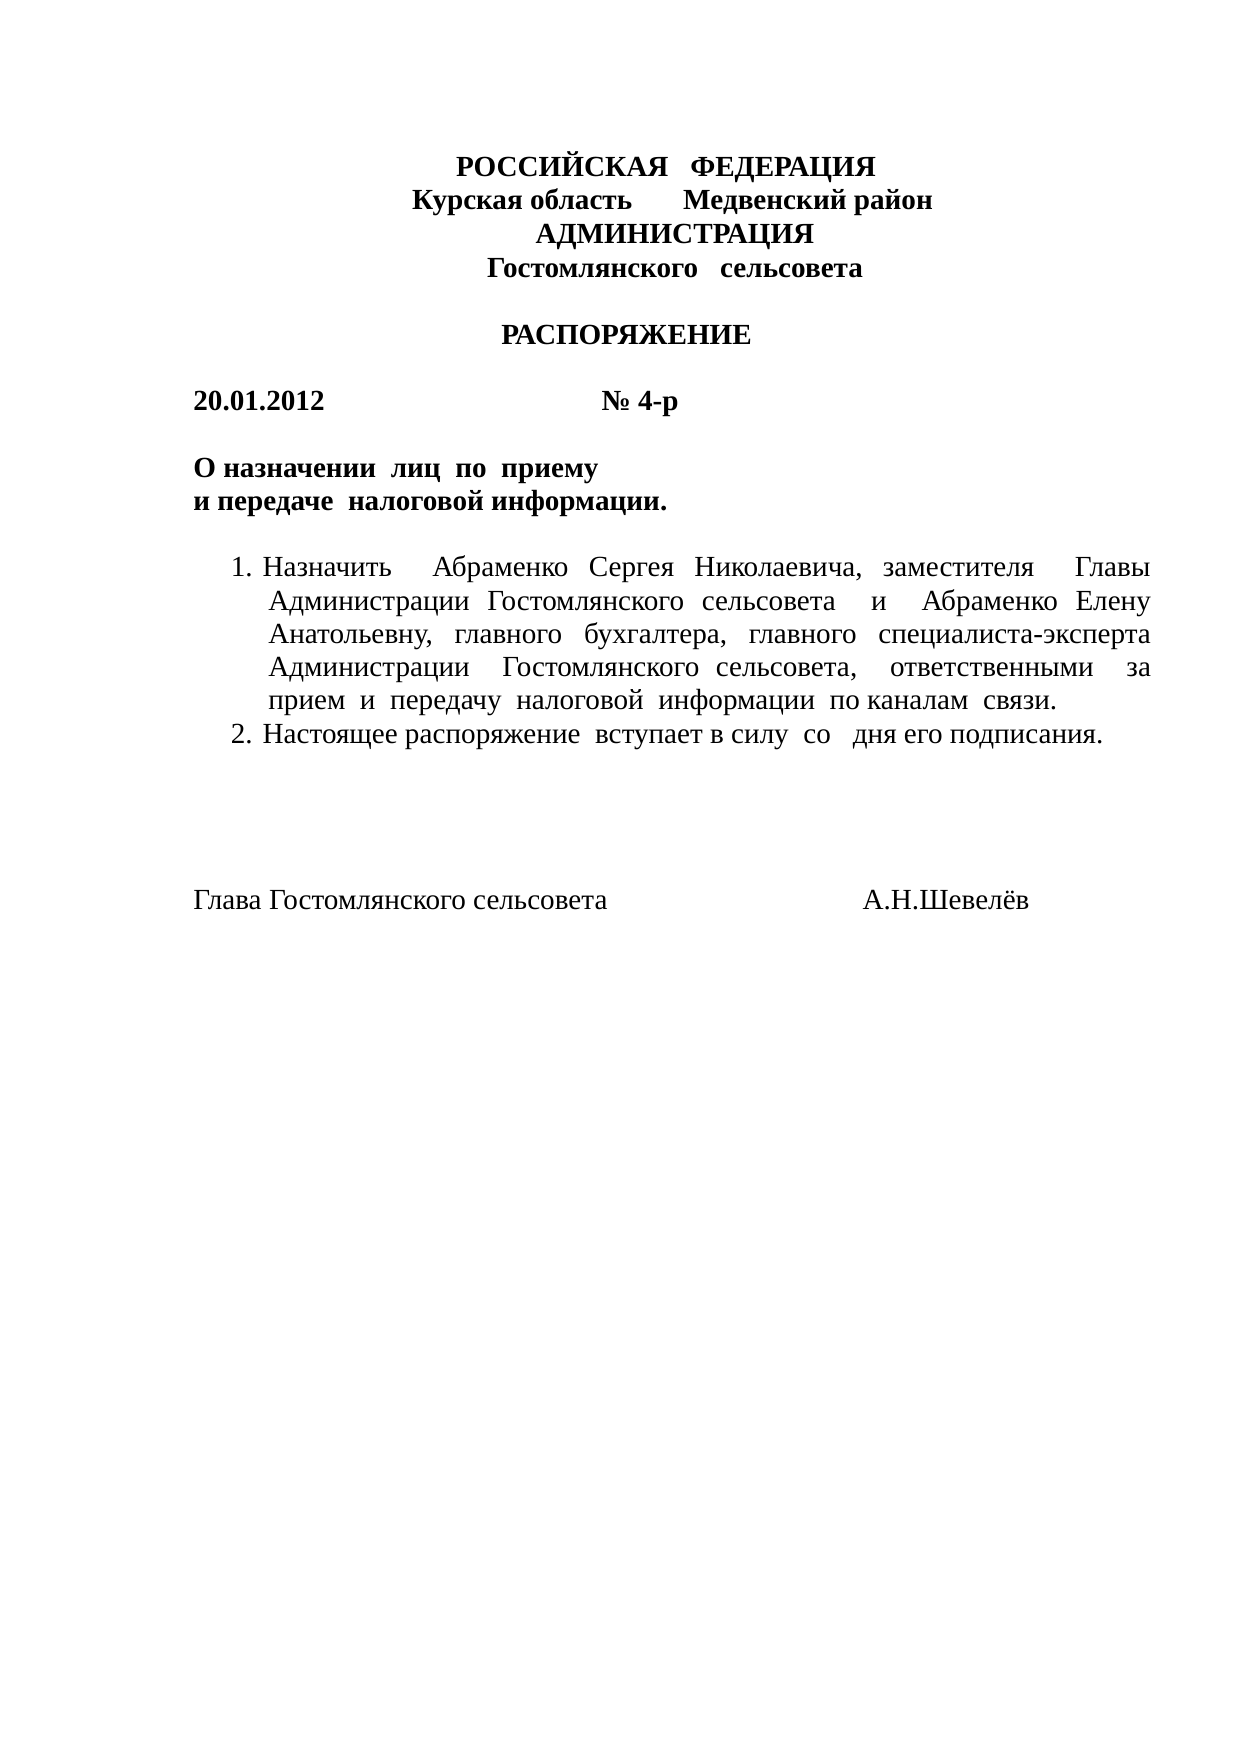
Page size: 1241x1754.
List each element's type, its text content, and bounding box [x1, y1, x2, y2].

text Гостомлянского сельсовета [187, 250, 1162, 283]
list Настоящее распоряжение вступает в силу со дня его подписания. [231, 716, 1151, 750]
list Назначить Абраменко Сергея Николаевича, заместителя Главы Администрации Гостомлянского сельсовета и Абраменко Елену Анатольевну, главного бухгалтера, главного специалиста-эксперта Администрации Гостомлянского сельсовета, ответственными за прием и передачу налоговой информации по каналам связи. [231, 550, 1151, 716]
text 20.01.2012 № 4-р [193, 384, 1151, 417]
text Курская область Медвенский район [193, 183, 1151, 216]
text РОССИЙСКАЯ ФЕДЕРАЦИЯ [187, 150, 1151, 183]
text Глава Гостомлянского сельсовета А.Н.Шевелёв [193, 883, 1151, 916]
text и передаче налоговой информации. [193, 484, 1151, 517]
text О назначении лиц по приему [193, 451, 1151, 484]
text РАСПОРЯЖЕНИЕ [187, 317, 1162, 351]
text АДМИНИСТРАЦИЯ [187, 216, 1162, 250]
